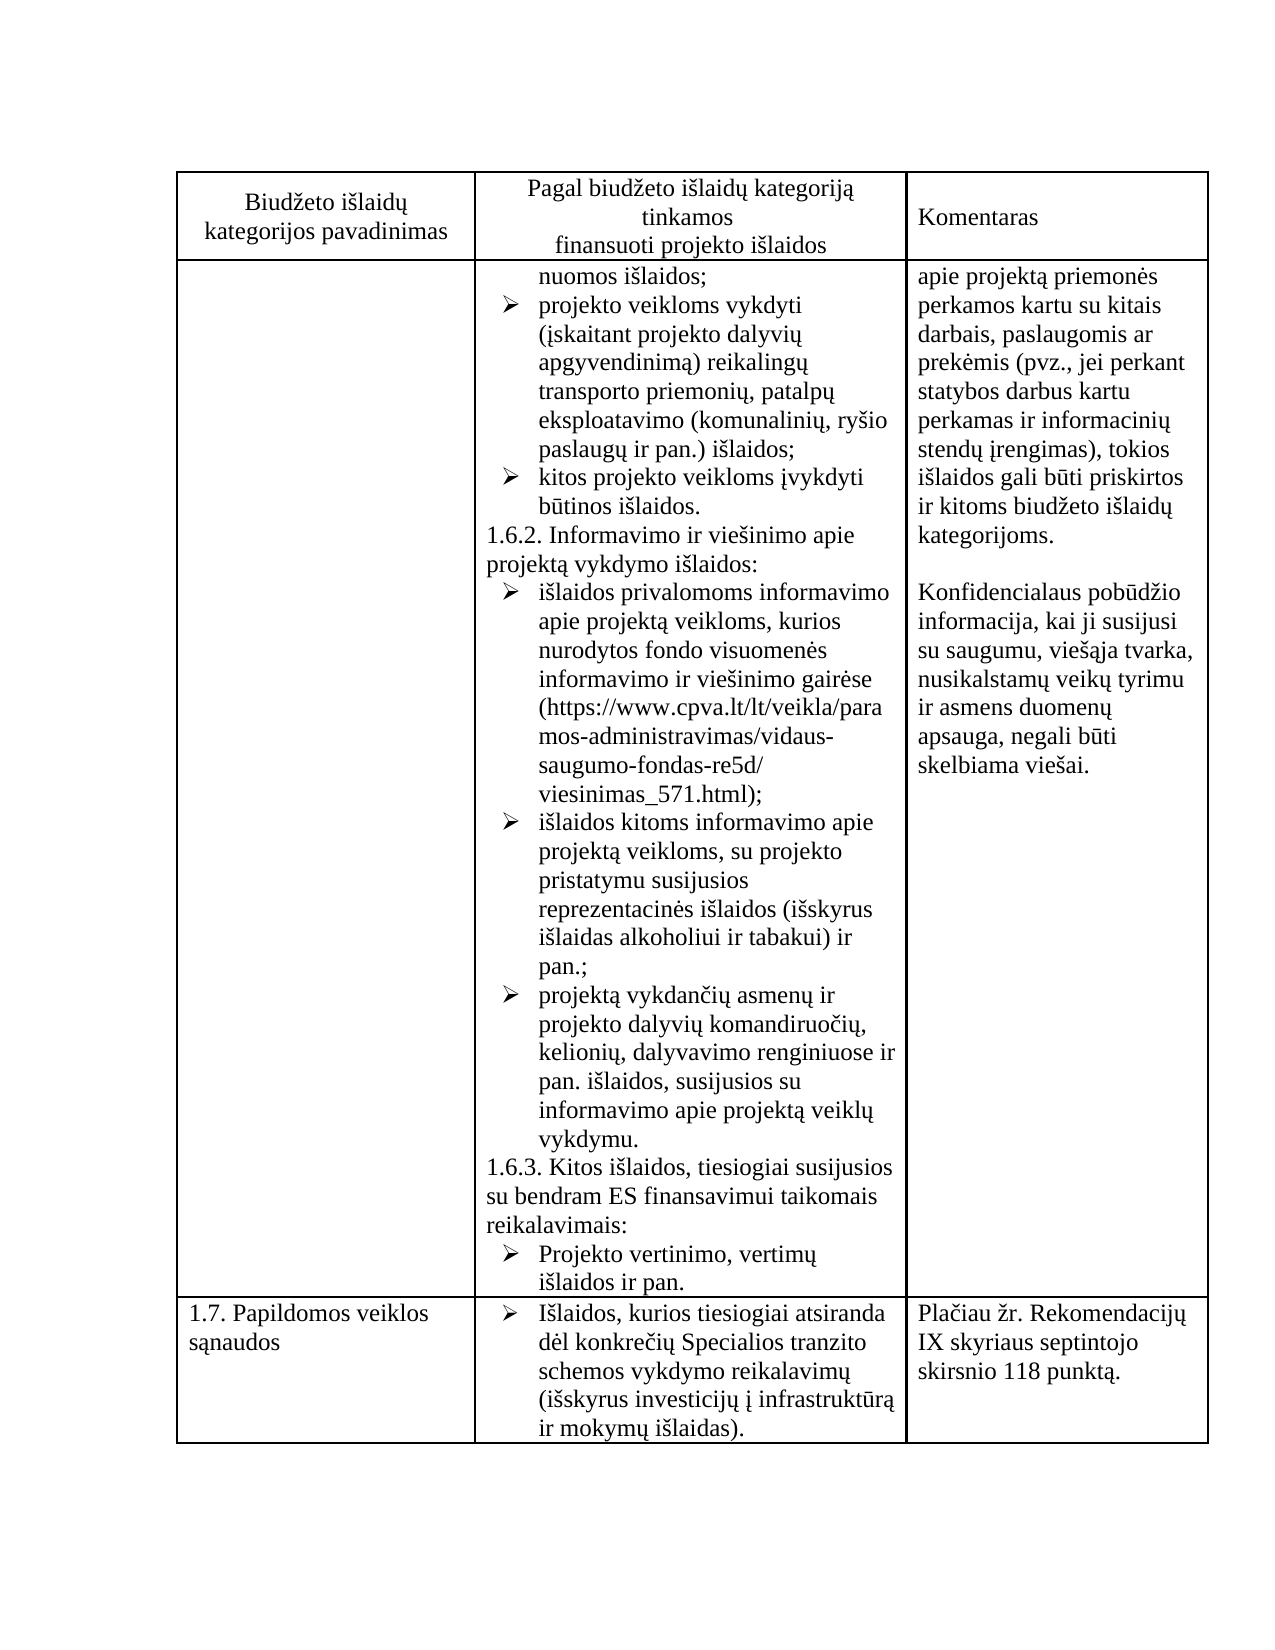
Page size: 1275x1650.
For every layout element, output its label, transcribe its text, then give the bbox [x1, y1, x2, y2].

table_cell  Išlaidos, kurios tiesiogiai atsiranda dėl konkrečių Specialios tranzito schemos vykdymo reikalavimų (išskyrus investicijų į infrastruktūrą ir mokymų išlaidas). [476, 1298, 905, 1442]
table_header Pagal biudžeto išlaidų kategoriją tinkamos finansuoti projekto išlaidos [476, 173, 905, 259]
table_cell apie projektą priemonės perkamos kartu su kitais darbais, paslaugomis ar prekėmis (pvz., jei perkant statybos darbus kartu perkamas ir informacinių stendų įrengimas), tokios išlaidos gali būti priskirtos ir kitoms biudžeto išlaidų kategorijoms. Konfidencialaus pobūdžio informacija, kai ji susijusi su saugumu, viešąja tvarka, nusikalstamų veikų tyrimu ir asmens duomenų apsauga, negali būti skelbiama viešai. [908, 261, 1207, 1296]
table_cell [178, 261, 474, 1296]
table_cell 1.7. Papildomos veiklos sąnaudos [178, 1298, 474, 1442]
table_cell nuomos išlaidos;  projekto veikloms vykdyti (įskaitant projekto dalyvių apgyvendinimą) reikalingų transporto priemonių, patalpų eksploatavimo (komunalinių, ryšio paslaugų ir pan.) išlaidos;  kitos projekto veikloms įvykdyti būtinos išlaidos. 1.6.2. Informavimo ir viešinimo apie projektą vykdymo išlaidos:  išlaidos privalomoms informavimo apie projektą veikloms, kurios nurodytos fondo visuomenės informavimo ir viešinimo gairėse (https://www.cpva.lt/lt/veikla/paramos-administravimas/vidaus-saugumo-fondas-re5d/viesinimas_571.html);  išlaidos kitoms informavimo apie projektą veikloms, su projekto pristatymu susijusios reprezentacinės išlaidos (išskyrus išlaidas alkoholiui ir tabakui) ir pan.;  projektą vykdančių asmenų ir projekto dalyvių komandiruočių, kelionių, dalyvavimo renginiuose ir pan. išlaidos, susijusios su informavimo apie projektą veiklų vykdymu. 1.6.3. Kitos išlaidos, tiesiogiai susijusios su bendram ES finansavimui taikomais reikalavimais:  Projekto vertinimo, vertimų išlaidos ir pan. [476, 261, 905, 1296]
table_cell Plačiau žr. Rekomendacijų IX skyriaus septintojo skirsnio 118 punktą. [908, 1298, 1207, 1442]
table_header Komentaras [908, 173, 1207, 259]
table_header Biudžeto išlaidų kategorijos pavadinimas [178, 173, 474, 259]
